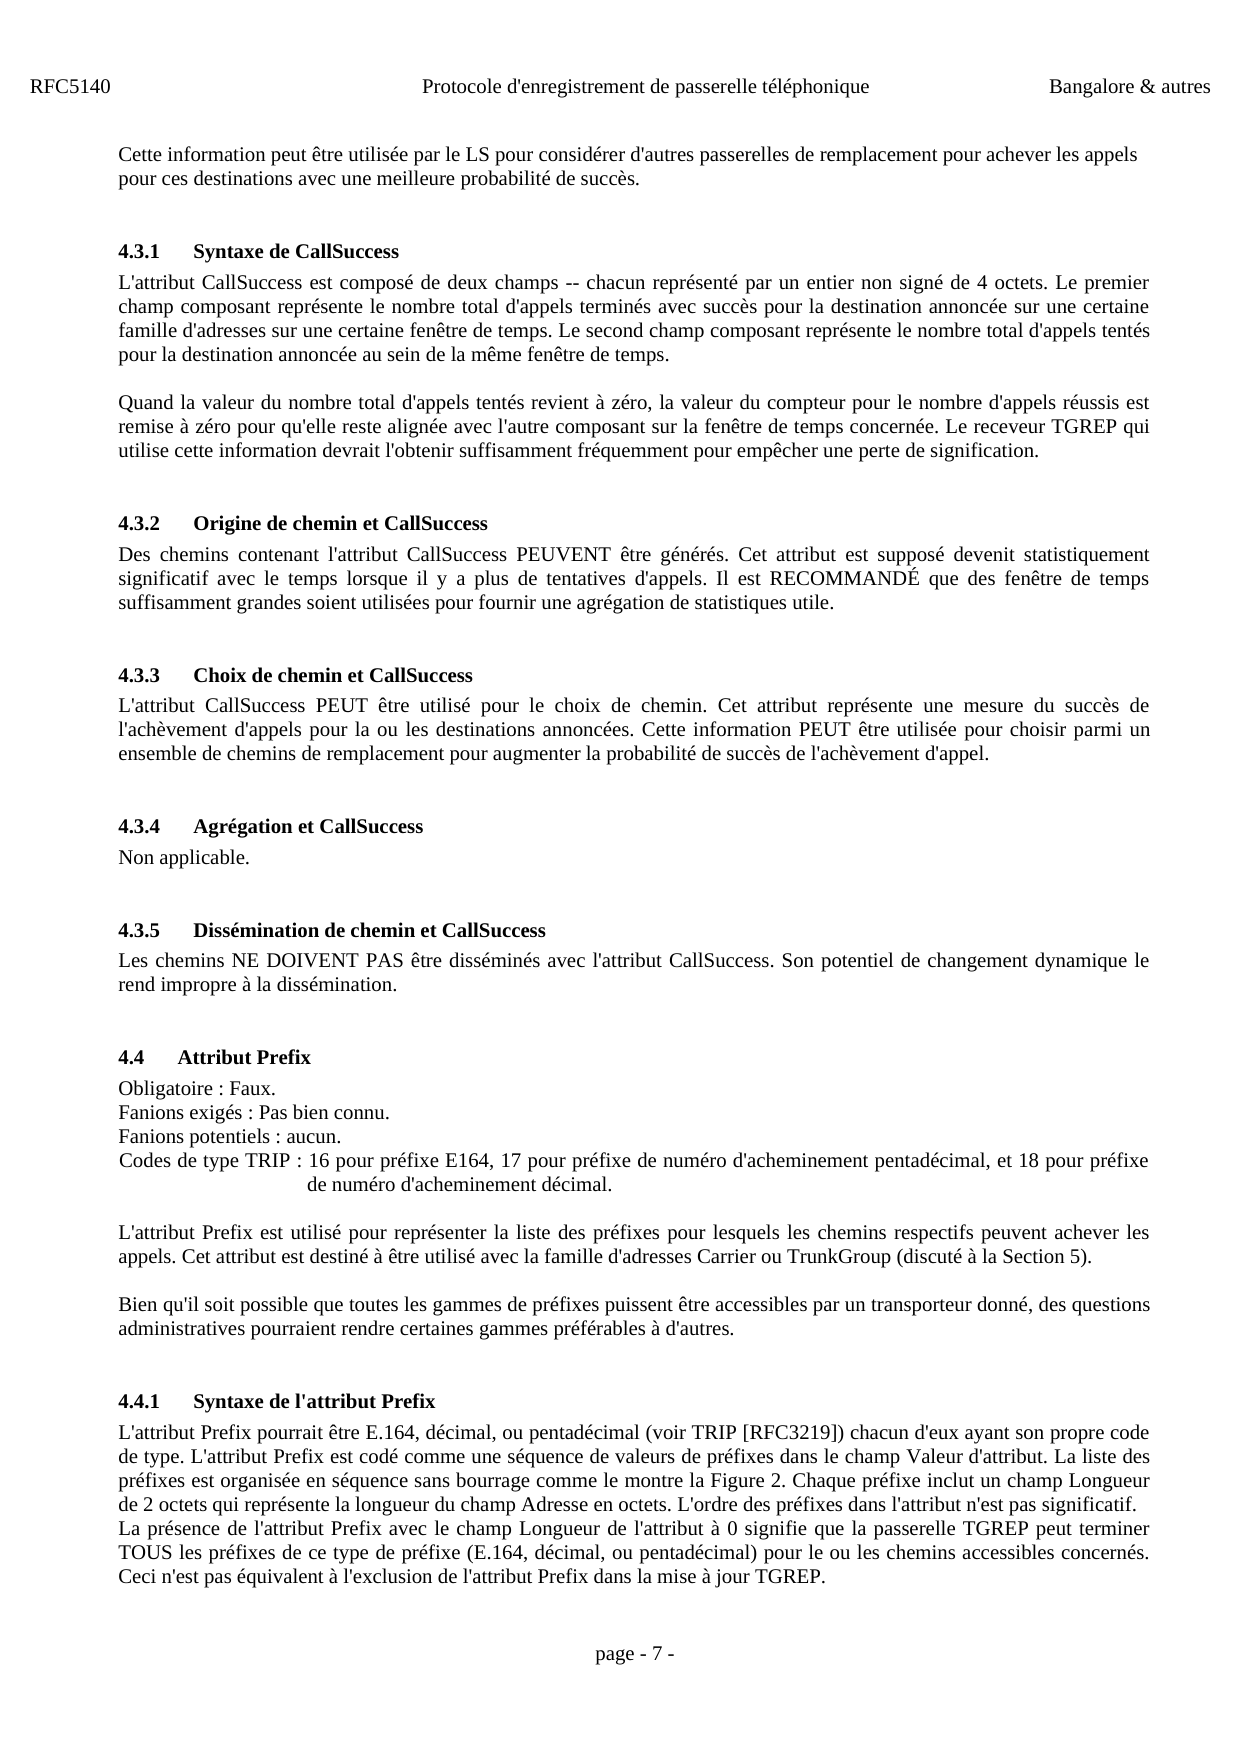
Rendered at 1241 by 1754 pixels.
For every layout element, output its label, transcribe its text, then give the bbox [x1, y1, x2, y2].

subtitle 4.3.1 Syntaxe de CallSuccess [118, 239, 1152, 263]
subtitle 4.3.2 Origine de chemin et CallSuccess [118, 511, 1152, 535]
text Non applicable. [118, 845, 1152, 869]
text L'attribut CallSuccess est composé de deux champs -- chacun représenté par un entier non signé de 4 octets. Le premier champ composant représente le nombre total d'appels terminés avec succès pour la destination annoncée sur une certaine famille d'adresses sur une certaine fenêtre de temps. Le second champ composant représente le nombre total d'appels tentés pour la destination annoncée au sein de la même fenêtre de temps. [118, 270, 1152, 366]
text Fanions exigés : Pas bien connu. [118, 1100, 1152, 1124]
text Codes de type TRIP : 16 pour préfixe E164, 17 pour préfixe de numéro d'acheminement pentadécimal, et 18 pour préfixe de numéro d'acheminement décimal. [119, 1148, 1152, 1196]
text Obligatoire : Faux. [118, 1076, 1152, 1100]
text Bien qu'il soit possible que toutes les gammes de préfixes puissent être accessibles par un transporteur donné, des questions administratives pourraient rendre certaines gammes préférables à d'autres. [118, 1292, 1152, 1340]
subtitle 4.3.4 Agrégation et CallSuccess [118, 814, 1152, 838]
subtitle 4.4.1 Syntaxe de l'attribut Prefix [118, 1389, 1152, 1413]
text L'attribut CallSuccess PEUT être utilisé pour le choix de chemin. Cet attribut représente une mesure du succès de l'achèvement d'appels pour la ou les destinations annoncées. Cette information PEUT être utilisée pour choisir parmi un ensemble de chemins de remplacement pour augmenter la probabilité de succès de l'achèvement d'appel. [118, 693, 1152, 765]
text Les chemins NE DOIVENT PAS être disséminés avec l'attribut CallSuccess. Son potentiel de changement dynamique le rend impropre à la dissémination. [118, 948, 1152, 996]
text L'attribut Prefix pourrait être E.164, décimal, ou pentadécimal (voir TRIP [RFC3219]) chacun d'eux ayant son propre code de type. L'attribut Prefix est codé comme une séquence de valeurs de préfixes dans le champ Valeur d'attribut. La liste des préfixes est organisée en séquence sans bourrage comme le montre la Figure 2. Chaque préfixe inclut un champ Longueur de 2 octets qui représente la longueur du champ Adresse en octets. L'ordre des préfixes dans l'attribut n'est pas significatif. [118, 1420, 1152, 1516]
text L'attribut Prefix est utilisé pour représenter la liste des préfixes pour lesquels les chemins respectifs peuvent achever les appels. Cet attribut est destiné à être utilisé avec la famille d'adresses Carrier ou TrunkGroup (discuté à la Section 5). [118, 1220, 1152, 1268]
subtitle 4.3.5 Dissémination de chemin et CallSuccess [118, 918, 1152, 942]
subtitle 4.4 Attribut Prefix [118, 1045, 1152, 1069]
text La présence de l'attribut Prefix avec le champ Longueur de l'attribut à 0 signifie que la passerelle TGREP peut terminer TOUS les préfixes de ce type de préfixe (E.164, décimal, ou pentadécimal) pour le ou les chemins accessibles concernés. Ceci n'est pas équivalent à l'exclusion de l'attribut Prefix dans la mise à jour TGREP. [118, 1516, 1152, 1588]
text Cette information peut être utilisée par le LS pour considérer d'autres passerelles de remplacement pour achever les appels pour ces destinations avec une meilleure probabilité de succès. [118, 142, 1152, 190]
subtitle 4.3.3 Choix de chemin et CallSuccess [118, 663, 1152, 687]
text Fanions potentiels : aucun. [118, 1124, 1152, 1148]
text Quand la valeur du nombre total d'appels tentés revient à zéro, la valeur du compteur pour le nombre d'appels réussis est remise à zéro pour qu'elle reste alignée avec l'autre composant sur la fenêtre de temps concernée. Le receveur TGREP qui utilise cette information devrait l'obtenir suffisamment fréquemment pour empêcher une perte de signification. [118, 390, 1152, 462]
text Des chemins contenant l'attribut CallSuccess PEUVENT être générés. Cet attribut est supposé devenit statistiquement significatif avec le temps lorsque il y a plus de tentatives d'appels. Il est RECOMMANDÉ que des fenêtre de temps suffisamment grandes soient utilisées pour fournir une agrégation de statistiques utile. [118, 542, 1152, 614]
